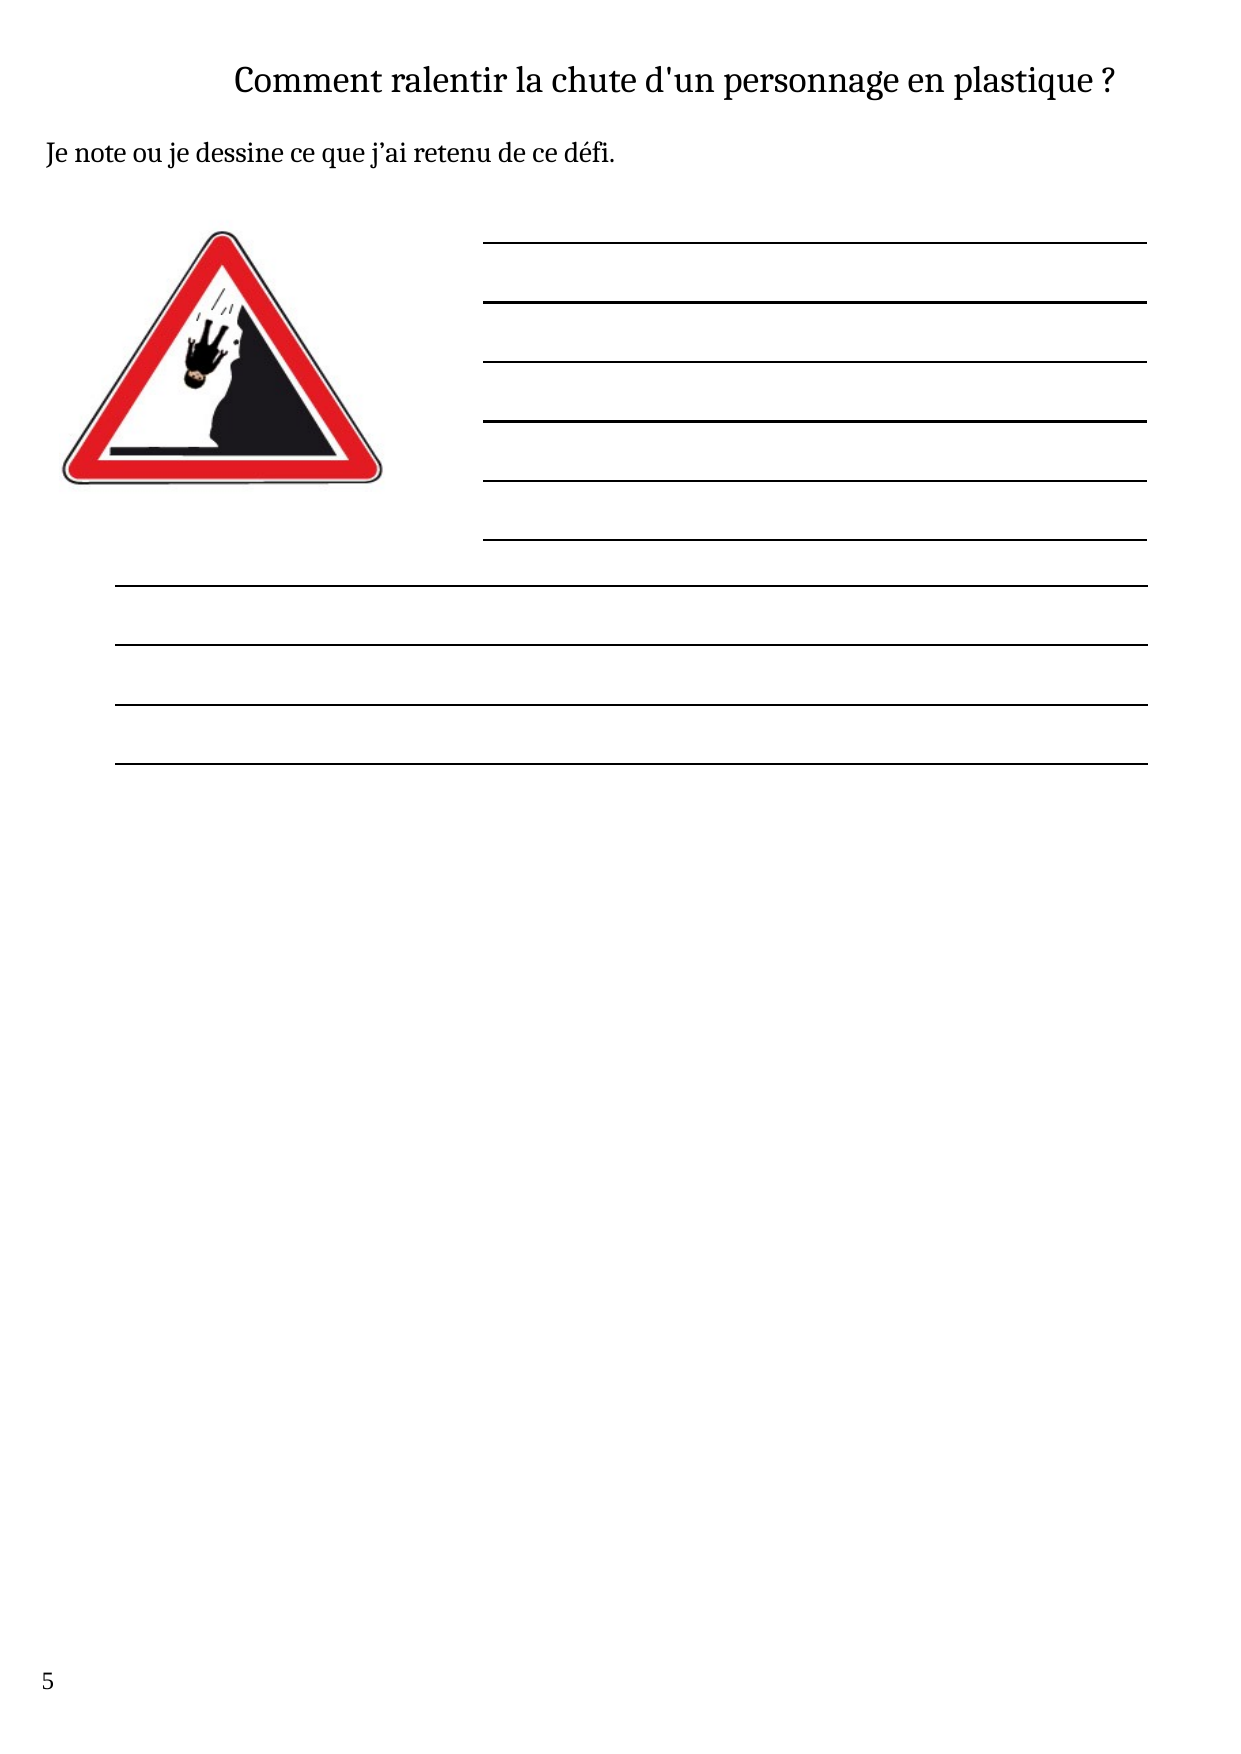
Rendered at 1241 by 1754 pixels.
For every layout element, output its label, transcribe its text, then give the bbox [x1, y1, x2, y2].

list Comment ralentir la chute d'un personnage en plastique ? [116, 59, 1199, 102]
picture [58, 208, 387, 530]
table_header [41, 209, 404, 551]
table_header [404, 203, 1199, 551]
list Je note ou je dessine ce que j’ai retenu de ce défi. [44, 136, 1199, 169]
table_header [41, 203, 404, 208]
